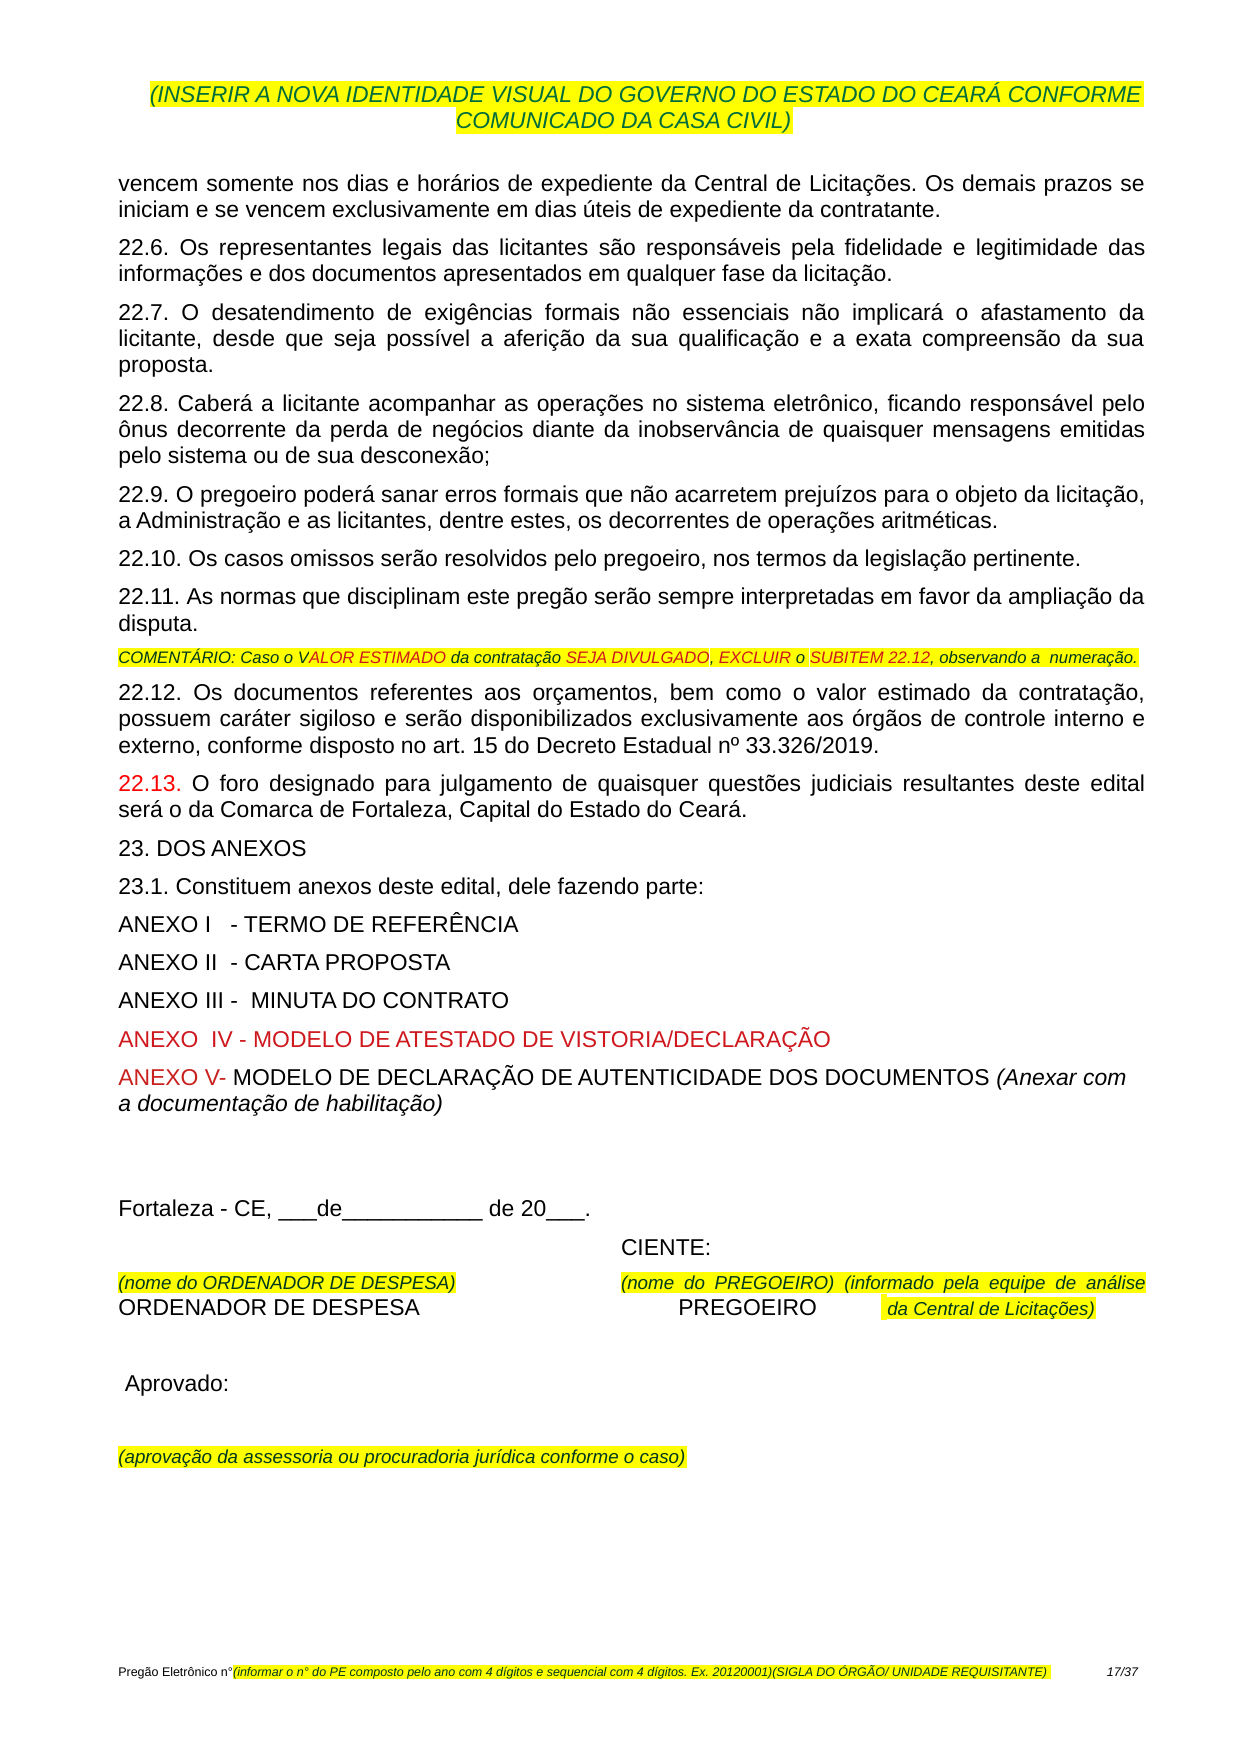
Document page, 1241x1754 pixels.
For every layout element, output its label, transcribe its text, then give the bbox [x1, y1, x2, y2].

text ANEXO II - CARTA PROPOSTA [118, 949, 1146, 976]
text 22.9. O pregoeiro poderá sanar erros formais que não acarretem prejuízos para o objeto da licitação, a Administração e as licitantes, dentre estes, os decorrentes de operações aritméticas. [118, 481, 1146, 533]
text 22.11. As normas que disciplinam este pregão serão sempre interpretadas em favor da ampliação da disputa. [118, 583, 1146, 636]
text vencem somente nos dias e horários de expediente da Central de Licitações. Os demais prazos se iniciam e se vencem exclusivamente em dias úteis de expediente da contratante. [118, 169, 1146, 222]
text 22.10. Os casos omissos serão resolvidos pelo pregoeiro, nos termos da legislação pertinente. [118, 545, 1146, 571]
text 22.8. Caberá a licitante acompanhar as operações no sistema eletrônico, ficando responsável pelo ônus decorrente da perda de negócios diante da inobservância de quaisquer mensagens emitidas pelo sistema ou de sua desconexão; [118, 389, 1146, 469]
text ANEXO I - TERMO DE REFERÊNCIA [118, 911, 1146, 937]
text Aprovado: [118, 1370, 1146, 1396]
text (aprovação da assessoria ou procuradoria jurídica conforme o caso) [118, 1446, 1146, 1468]
text ANEXO III - MINUTA DO CONTRATO [118, 987, 1146, 1014]
text (nome do ORDENADOR DE DESPESA) (nome do PREGOEIRO) (informado pela equipe de análise ORDENADOR DE DESPESA PREGOEIRO da Central de Licitações) [118, 1272, 1146, 1320]
text ANEXO IV - MODELO DE ATESTADO DE VISTORIA/DECLARAÇÃO [118, 1026, 1146, 1052]
text CIENTE: [118, 1234, 1146, 1260]
text 23.1. Constituem anexos deste edital, dele fazendo parte: [118, 873, 1146, 899]
text ANEXO V- MODELO DE DECLARAÇÃO DE AUTENTICIDADE DOS DOCUMENTOS (Anexar com a documentação de habilitação) [118, 1064, 1146, 1117]
text COMENTÁRIO: Caso o VALOR ESTIMADO da contratação SEJA DIVULGADO, EXCLUIR o SUBITEM 22.12, observando a numeração. [118, 648, 1146, 667]
text 22.7. O desatendimento de exigências formais não essenciais não implicará o afastamento da licitante, desde que seja possível a aferição da sua qualificação e a exata compreensão da sua proposta. [118, 299, 1146, 378]
text 22.12. Os documentos referentes aos orçamentos, bem como o valor estimado da contratação, possuem caráter sigiloso e serão disponibilizados exclusivamente aos órgãos de controle interno e externo, conforme disposto no art. 15 do Decreto Estadual nº 33.326/2019. [118, 679, 1146, 758]
text 22.13. O foro designado para julgamento de quaisquer questões judiciais resultantes deste edital será o da Comarca de Fortaleza, Capital do Estado do Ceará. [118, 770, 1146, 823]
text 23. DOS ANEXOS [118, 834, 1146, 861]
text 22.6. Os representantes legais das licitantes são responsáveis pela fidelidade e legitimidade das informações e dos documentos apresentados em qualquer fase da licitação. [118, 234, 1146, 287]
text Fortaleza - CE, ___de___________ de 20___. [118, 1195, 1146, 1222]
